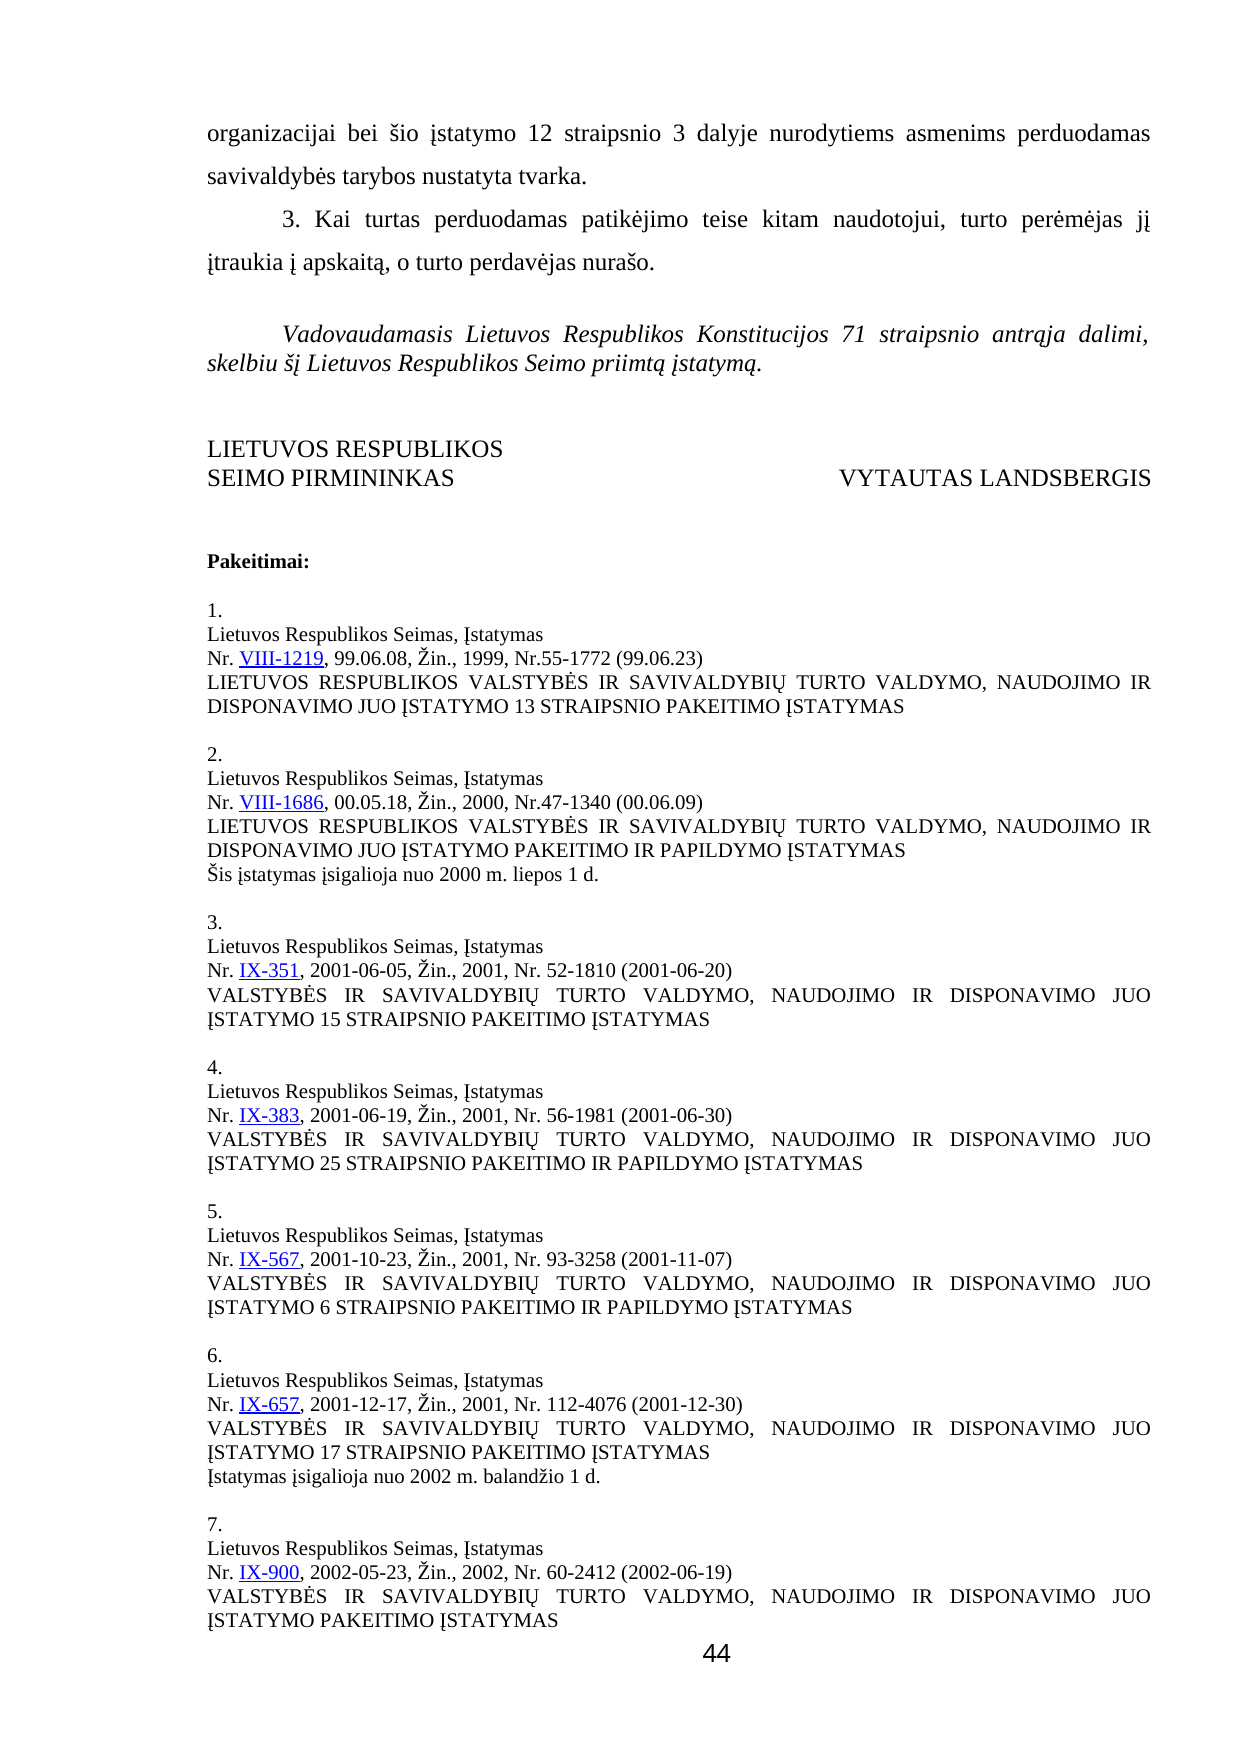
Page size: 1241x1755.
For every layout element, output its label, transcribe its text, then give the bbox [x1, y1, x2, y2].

text Lietuvos Respublikos Seimas, Įstatymas [207, 1223, 1152, 1247]
text Lietuvos Respublikos Seimas, Įstatymas [207, 1079, 1152, 1103]
text Šis įstatymas įsigalioja nuo 2000 m. liepos 1 d. [207, 862, 1152, 886]
text VALSTYBĖS IR SAVIVALDYBIŲ TURTO VALDYMO, NAUDOJIMO IR DISPONAVIMO JUO ĮSTATYMO PAKEITIMO ĮSTATYMAS [207, 1584, 1152, 1632]
text Vadovaudamasis Lietuvos Respublikos Konstitucijos 71 straipsnio antrąja dalimi, skelbiu šį Lietuvos Respublikos Seimo priimtą įstatymą. [207, 319, 1152, 377]
text VALSTYBĖS IR SAVIVALDYBIŲ TURTO VALDYMO, NAUDOJIMO IR DISPONAVIMO JUO ĮSTATYMO 25 STRAIPSNIO PAKEITIMO IR PAPILDYMO ĮSTATYMAS [207, 1127, 1152, 1175]
text 2. [207, 742, 1152, 766]
text SEIMO PIRMININKAS VYTAUTAS LANDSBERGIS [207, 463, 1152, 492]
text Nr. IX-657, 2001-12-17, Žin., 2001, Nr. 112-4076 (2001-12-30) [207, 1392, 1152, 1416]
text 4. [207, 1055, 1152, 1079]
text Įstatymas įsigalioja nuo 2002 m. balandžio 1 d. [207, 1464, 1152, 1488]
text Nr. VIII-1686, 00.05.18, Žin., 2000, Nr.47-1340 (00.06.09) [207, 790, 1152, 814]
text Nr. IX-900, 2002-05-23, Žin., 2002, Nr. 60-2412 (2002-06-19) [207, 1560, 1152, 1584]
text VALSTYBĖS IR SAVIVALDYBIŲ TURTO VALDYMO, NAUDOJIMO IR DISPONAVIMO JUO ĮSTATYMO 6 STRAIPSNIO PAKEITIMO IR PAPILDYMO ĮSTATYMAS [207, 1271, 1152, 1319]
text Nr. VIII-1219, 99.06.08, Žin., 1999, Nr.55-1772 (99.06.23) [207, 646, 1152, 670]
text VALSTYBĖS IR SAVIVALDYBIŲ TURTO VALDYMO, NAUDOJIMO IR DISPONAVIMO JUO ĮSTATYMO 15 STRAIPSNIO PAKEITIMO ĮSTATYMAS [207, 982, 1152, 1031]
text Lietuvos Respublikos Seimas, Įstatymas [207, 934, 1152, 958]
text LIETUVOS RESPUBLIKOS VALSTYBĖS IR SAVIVALDYBIŲ TURTO VALDYMO, NAUDOJIMO IR DISPONAVIMO JUO ĮSTATYMO PAKEITIMO IR PAPILDYMO ĮSTATYMAS [207, 814, 1152, 862]
text 3. Kai turtas perduodamas patikėjimo teise kitam naudotojui, turto perėmėjas jį įtraukia į apskaitą, o turto perdavėjas nurašo. [207, 204, 1152, 276]
text Nr. IX-567, 2001-10-23, Žin., 2001, Nr. 93-3258 (2001-11-07) [207, 1247, 1152, 1271]
text 3. [207, 910, 1152, 934]
text Lietuvos Respublikos Seimas, Įstatymas [207, 766, 1152, 790]
text LIETUVOS RESPUBLIKOS [207, 434, 1152, 463]
text VALSTYBĖS IR SAVIVALDYBIŲ TURTO VALDYMO, NAUDOJIMO IR DISPONAVIMO JUO ĮSTATYMO 17 STRAIPSNIO PAKEITIMO ĮSTATYMAS [207, 1416, 1152, 1464]
text Lietuvos Respublikos Seimas, Įstatymas [207, 1536, 1152, 1560]
text 5. [207, 1199, 1152, 1223]
text LIETUVOS RESPUBLIKOS VALSTYBĖS IR SAVIVALDYBIŲ TURTO VALDYMO, NAUDOJIMO IR DISPONAVIMO JUO ĮSTATYMO 13 STRAIPSNIO PAKEITIMO ĮSTATYMAS [207, 670, 1152, 718]
text Lietuvos Respublikos Seimas, Įstatymas [207, 1367, 1152, 1392]
text Nr. IX-351, 2001-06-05, Žin., 2001, Nr. 52-1810 (2001-06-20) [207, 958, 1152, 982]
text Nr. IX-383, 2001-06-19, Žin., 2001, Nr. 56-1981 (2001-06-30) [207, 1103, 1152, 1127]
text 6. [207, 1343, 1152, 1367]
text Lietuvos Respublikos Seimas, Įstatymas [207, 622, 1152, 646]
text 7. [207, 1512, 1152, 1536]
text organizacijai bei šio įstatymo 12 straipsnio 3 dalyje nurodytiems asmenims perduodamas savivaldybės tarybos nustatyta tvarka. [207, 118, 1152, 190]
text Pakeitimai: [207, 549, 1152, 573]
text 1. [207, 597, 1152, 622]
